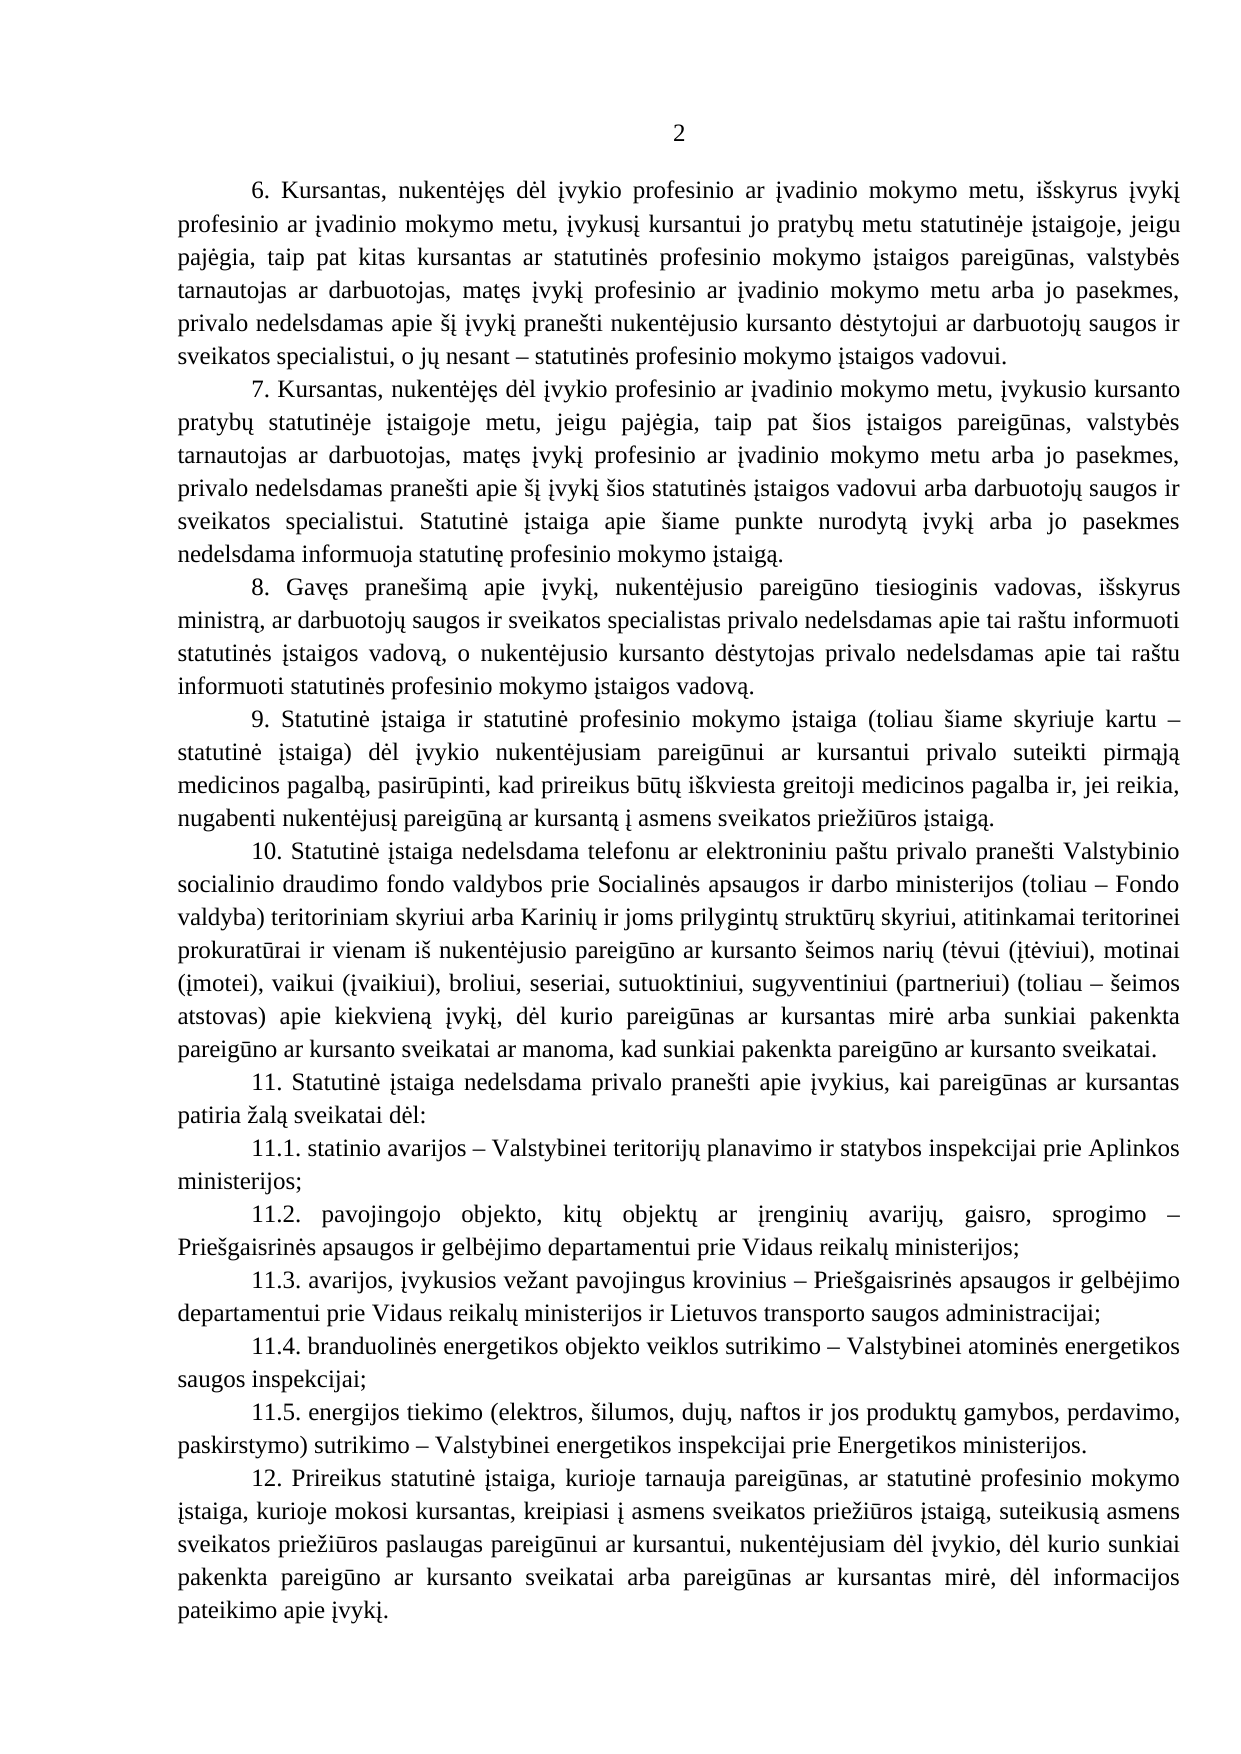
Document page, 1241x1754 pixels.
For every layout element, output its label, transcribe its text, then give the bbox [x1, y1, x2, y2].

text 10. Statutinė įstaiga nedelsdama telefonu ar elektroniniu paštu privalo pranešti Valstybinio socialinio draudimo fondo valdybos prie Socialinės apsaugos ir darbo ministerijos (toliau – Fondo valdyba) teritoriniam skyriui arba Karinių ir joms prilygintų struktūrų skyriui, atitinkamai teritorinei prokuratūrai ir vienam iš nukentėjusio pareigūno ar kursanto šeimos narių (tėvui (įtėviui), motinai (įmotei), vaikui (įvaikiui), broliui, seseriai, sutuoktiniui, sugyventiniui (partneriui) (toliau – šeimos atstovas) apie kiekvieną įvykį, dėl kurio pareigūnas ar kursantas mirė arba sunkiai pakenkta pareigūno ar kursanto sveikatai ar manoma, kad sunkiai pakenkta pareigūno ar kursanto sveikatai. [177, 836, 1181, 1063]
text 11.3. avarijos, įvykusios vežant pavojingus krovinius – Priešgaisrinės apsaugos ir gelbėjimo departamentui prie Vidaus reikalų ministerijos ir Lietuvos transporto saugos administracijai; [177, 1265, 1181, 1327]
text 12. Prireikus statutinė įstaiga, kurioje tarnauja pareigūnas, ar statutinė profesinio mokymo įstaiga, kurioje mokosi kursantas, kreipiasi į asmens sveikatos priežiūros įstaigą, suteikusią asmens sveikatos priežiūros paslaugas pareigūnui ar kursantui, nukentėjusiam dėl įvykio, dėl kurio sunkiai pakenkta pareigūno ar kursanto sveikatai arba pareigūnas ar kursantas mirė, dėl informacijos pateikimo apie įvykį. [177, 1463, 1181, 1624]
text 8. Gavęs pranešimą apie įvykį, nukentėjusio pareigūno tiesioginis vadovas, išskyrus ministrą, ar darbuotojų saugos ir sveikatos specialistas privalo nedelsdamas apie tai raštu informuoti statutinės įstaigos vadovą, o nukentėjusio kursanto dėstytojas privalo nedelsdamas apie tai raštu informuoti statutinės profesinio mokymo įstaigos vadovą. [177, 572, 1181, 700]
text 11.5. energijos tiekimo (elektros, šilumos, dujų, naftos ir jos produktų gamybos, perdavimo, paskirstymo) sutrikimo – Valstybinei energetikos inspekcijai prie Energetikos ministerijos. [177, 1397, 1181, 1459]
text 11.4. branduolinės energetikos objekto veiklos sutrikimo – Valstybinei atominės energetikos saugos inspekcijai; [177, 1331, 1181, 1393]
text 11. Statutinė įstaiga nedelsdama privalo pranešti apie įvykius, kai pareigūnas ar kursantas patiria žalą sveikatai dėl: [177, 1067, 1181, 1129]
text 11.2. pavojingojo objekto, kitų objektų ar įrenginių avarijų, gaisro, sprogimo – Priešgaisrinės apsaugos ir gelbėjimo departamentui prie Vidaus reikalų ministerijos; [177, 1199, 1181, 1261]
text 11.1. statinio avarijos – Valstybinei teritorijų planavimo ir statybos inspekcijai prie Aplinkos ministerijos; [177, 1133, 1181, 1195]
text 7. Kursantas, nukentėjęs dėl įvykio profesinio ar įvadinio mokymo metu, įvykusio kursanto pratybų statutinėje įstaigoje metu, jeigu pajėgia, taip pat šios įstaigos pareigūnas, valstybės tarnautojas ar darbuotojas, matęs įvykį profesinio ar įvadinio mokymo metu arba jo pasekmes, privalo nedelsdamas pranešti apie šį įvykį šios statutinės įstaigos vadovui arba darbuotojų saugos ir sveikatos specialistui. Statutinė įstaiga apie šiame punkte nurodytą įvykį arba jo pasekmes nedelsdama informuoja statutinę profesinio mokymo įstaigą. [177, 374, 1181, 568]
text 6. Kursantas, nukentėjęs dėl įvykio profesinio ar įvadinio mokymo metu, išskyrus įvykį profesinio ar įvadinio mokymo metu, įvykusį kursantui jo pratybų metu statutinėje įstaigoje, jeigu pajėgia, taip pat kitas kursantas ar statutinės profesinio mokymo įstaigos pareigūnas, valstybės tarnautojas ar darbuotojas, matęs įvykį profesinio ar įvadinio mokymo metu arba jo pasekmes, privalo nedelsdamas apie šį įvykį pranešti nukentėjusio kursanto dėstytojui ar darbuotojų saugos ir sveikatos specialistui, o jų nesant – statutinės profesinio mokymo įstaigos vadovui. [177, 176, 1181, 369]
text 9. Statutinė įstaiga ir statutinė profesinio mokymo įstaiga (toliau šiame skyriuje kartu – statutinė įstaiga) dėl įvykio nukentėjusiam pareigūnui ar kursantui privalo suteikti pirmąją medicinos pagalbą, pasirūpinti, kad prireikus būtų iškviesta greitoji medicinos pagalba ir, jei reikia, nugabenti nukentėjusį pareigūną ar kursantą į asmens sveikatos priežiūros įstaigą. [177, 704, 1181, 832]
